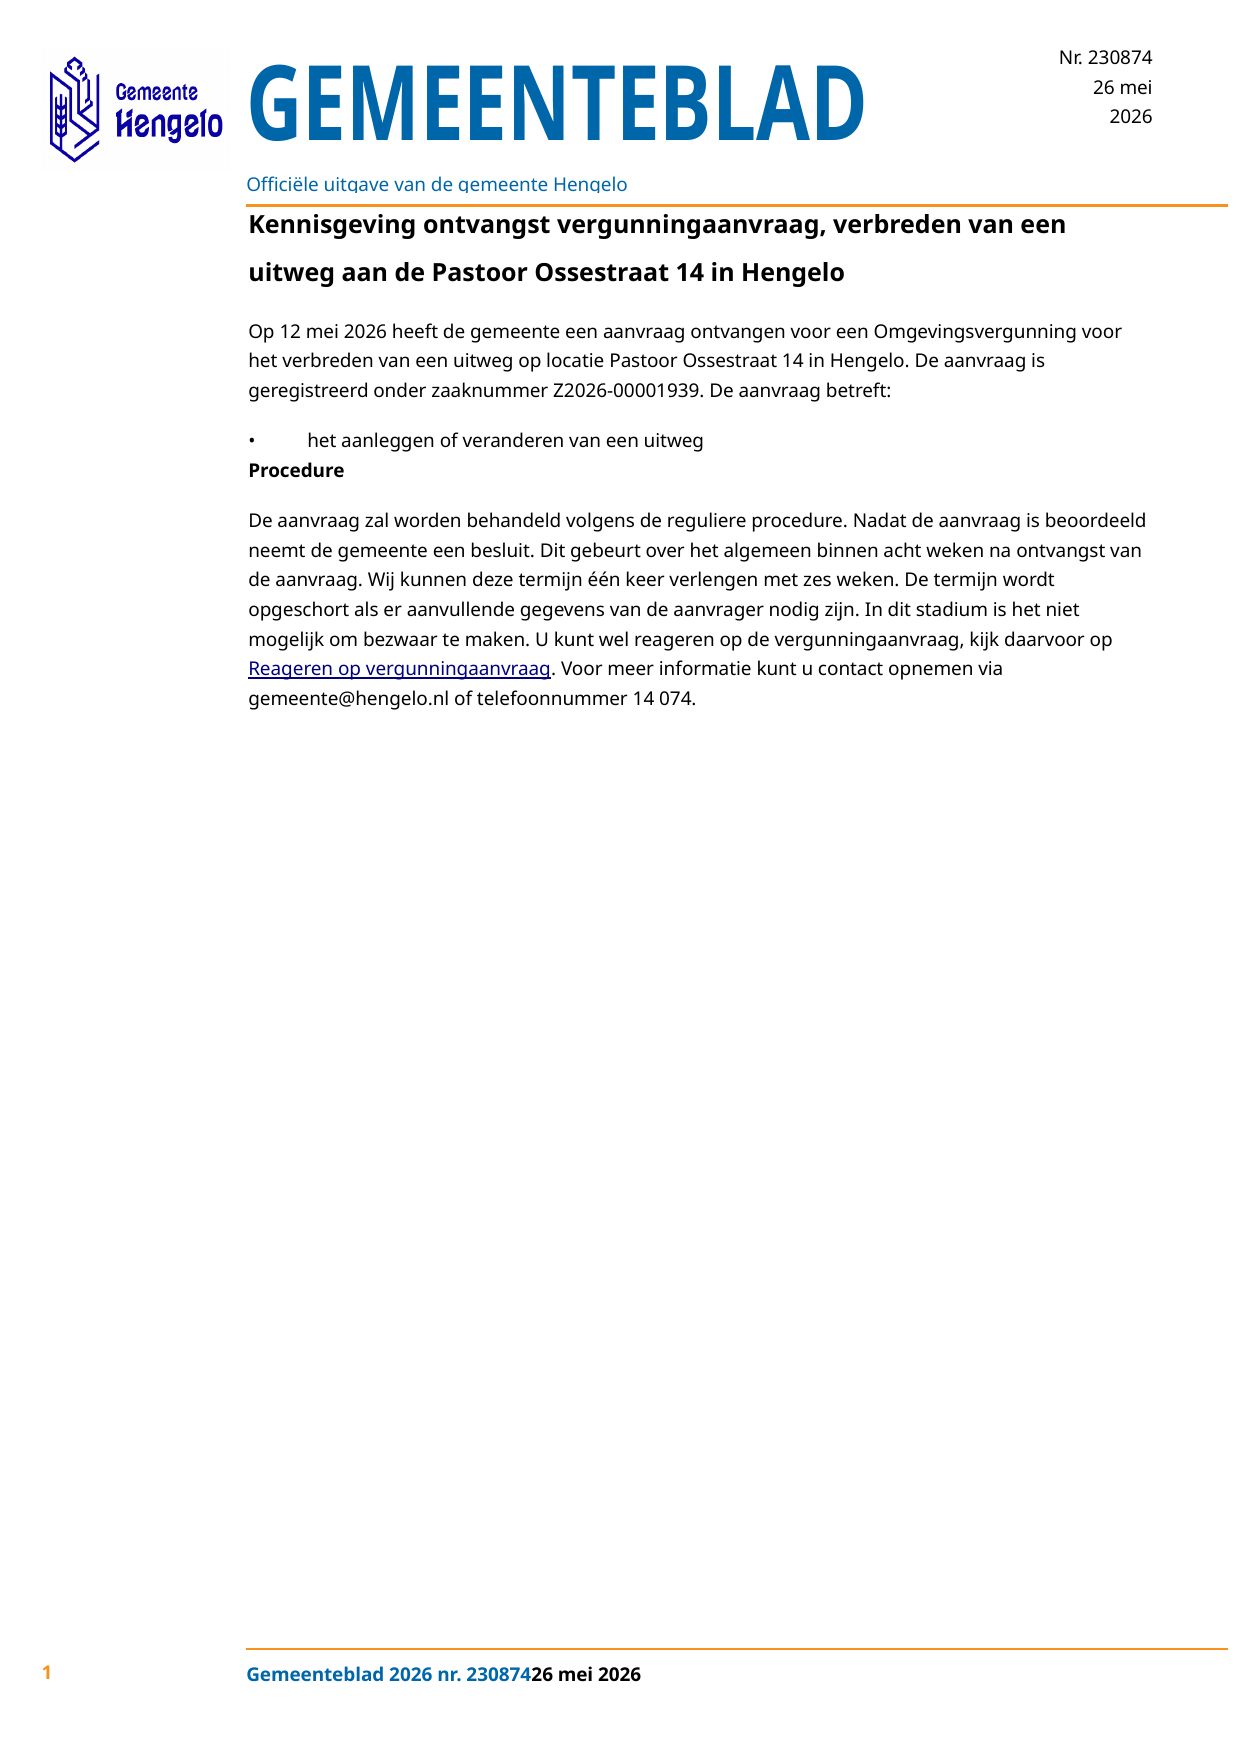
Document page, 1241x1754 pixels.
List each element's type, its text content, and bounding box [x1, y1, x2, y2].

list het aanleggen of veranderen van een uitweg [248, 427, 1152, 453]
text Op 12 mei 2026 heeft de gemeente een aanvraag ontvangen voor een Omgevingsvergunning voor het verbreden van een uitweg op locatie Pastoor Ossestraat 14 in Hengelo. De aanvraag is geregistreerd onder zaaknummer Z2026-00001939. De aanvraag betreft: [248, 318, 1152, 403]
text Procedure [248, 457, 1152, 483]
picture [41, 47, 231, 172]
text Kennisgeving ontvangst vergunningaanvraag, verbreden van een uitweg aan de Pastoor Ossestraat 14 in Hengelo [248, 207, 1152, 288]
text De aanvraag zal worden behandeld volgens de reguliere procedure. Nadat de aanvraag is beoordeeld neemt de gemeente een besluit. Dit gebeurt over het algemeen binnen acht weken na ontvangst van de aanvraag. Wij kunnen deze termijn één keer verlengen met zes weken. De termijn wordt opgeschort als er aanvullende gegevens van de aanvrager nodig zijn. In dit stadium is het niet mogelijk om bezwaar te maken. U kunt wel reageren op de vergunningaanvraag, kijk daarvoor op Reageren op vergunningaanvraag. Voor meer informatie kunt u contact opnemen via gemeente@hengelo.nl of telefoonnummer 14 074. [248, 507, 1152, 711]
